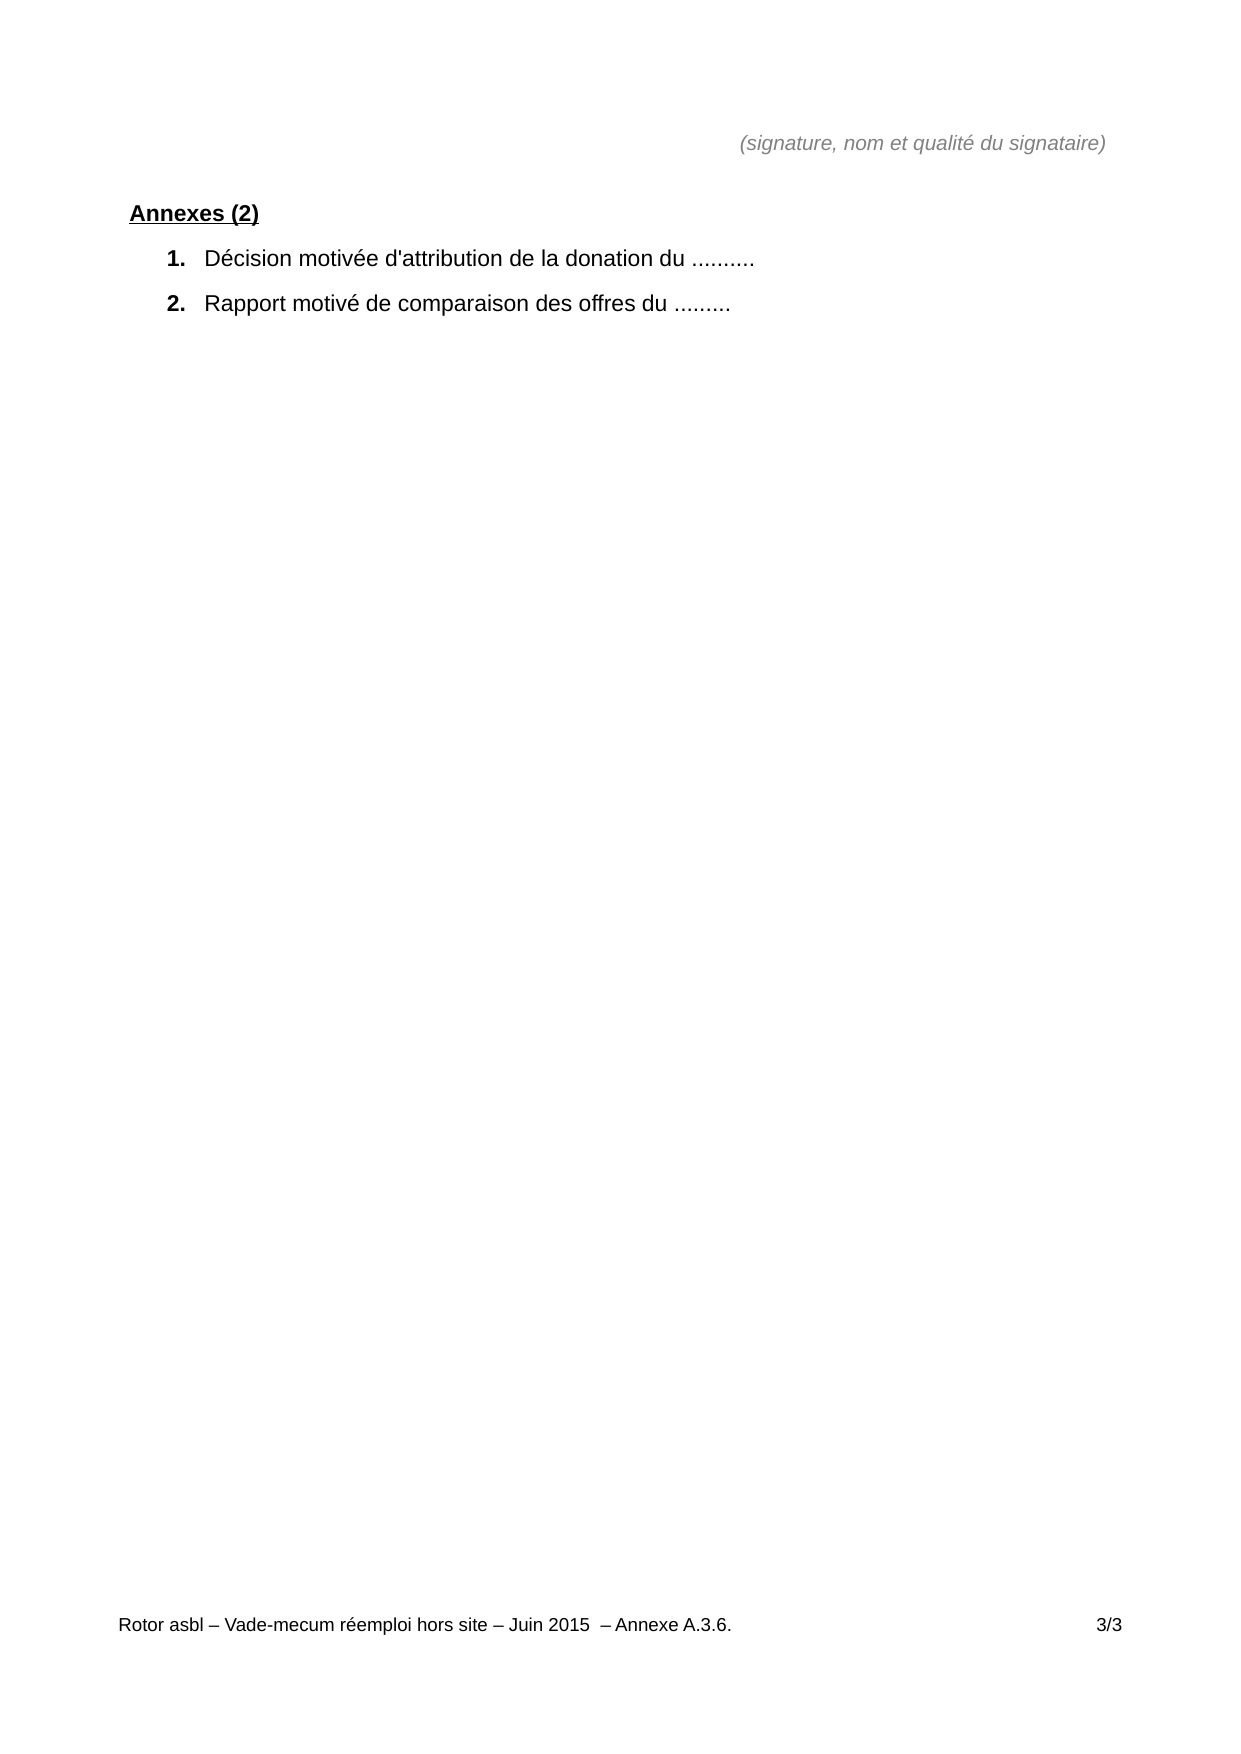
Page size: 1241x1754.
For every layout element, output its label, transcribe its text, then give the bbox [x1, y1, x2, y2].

table_cell (signature, nom et qualité du signataire) Annexes (2) Décision motivée d'attribution de la donation du .......... Rapport motivé de comparaison des offres du ......... [118, 118, 1120, 606]
